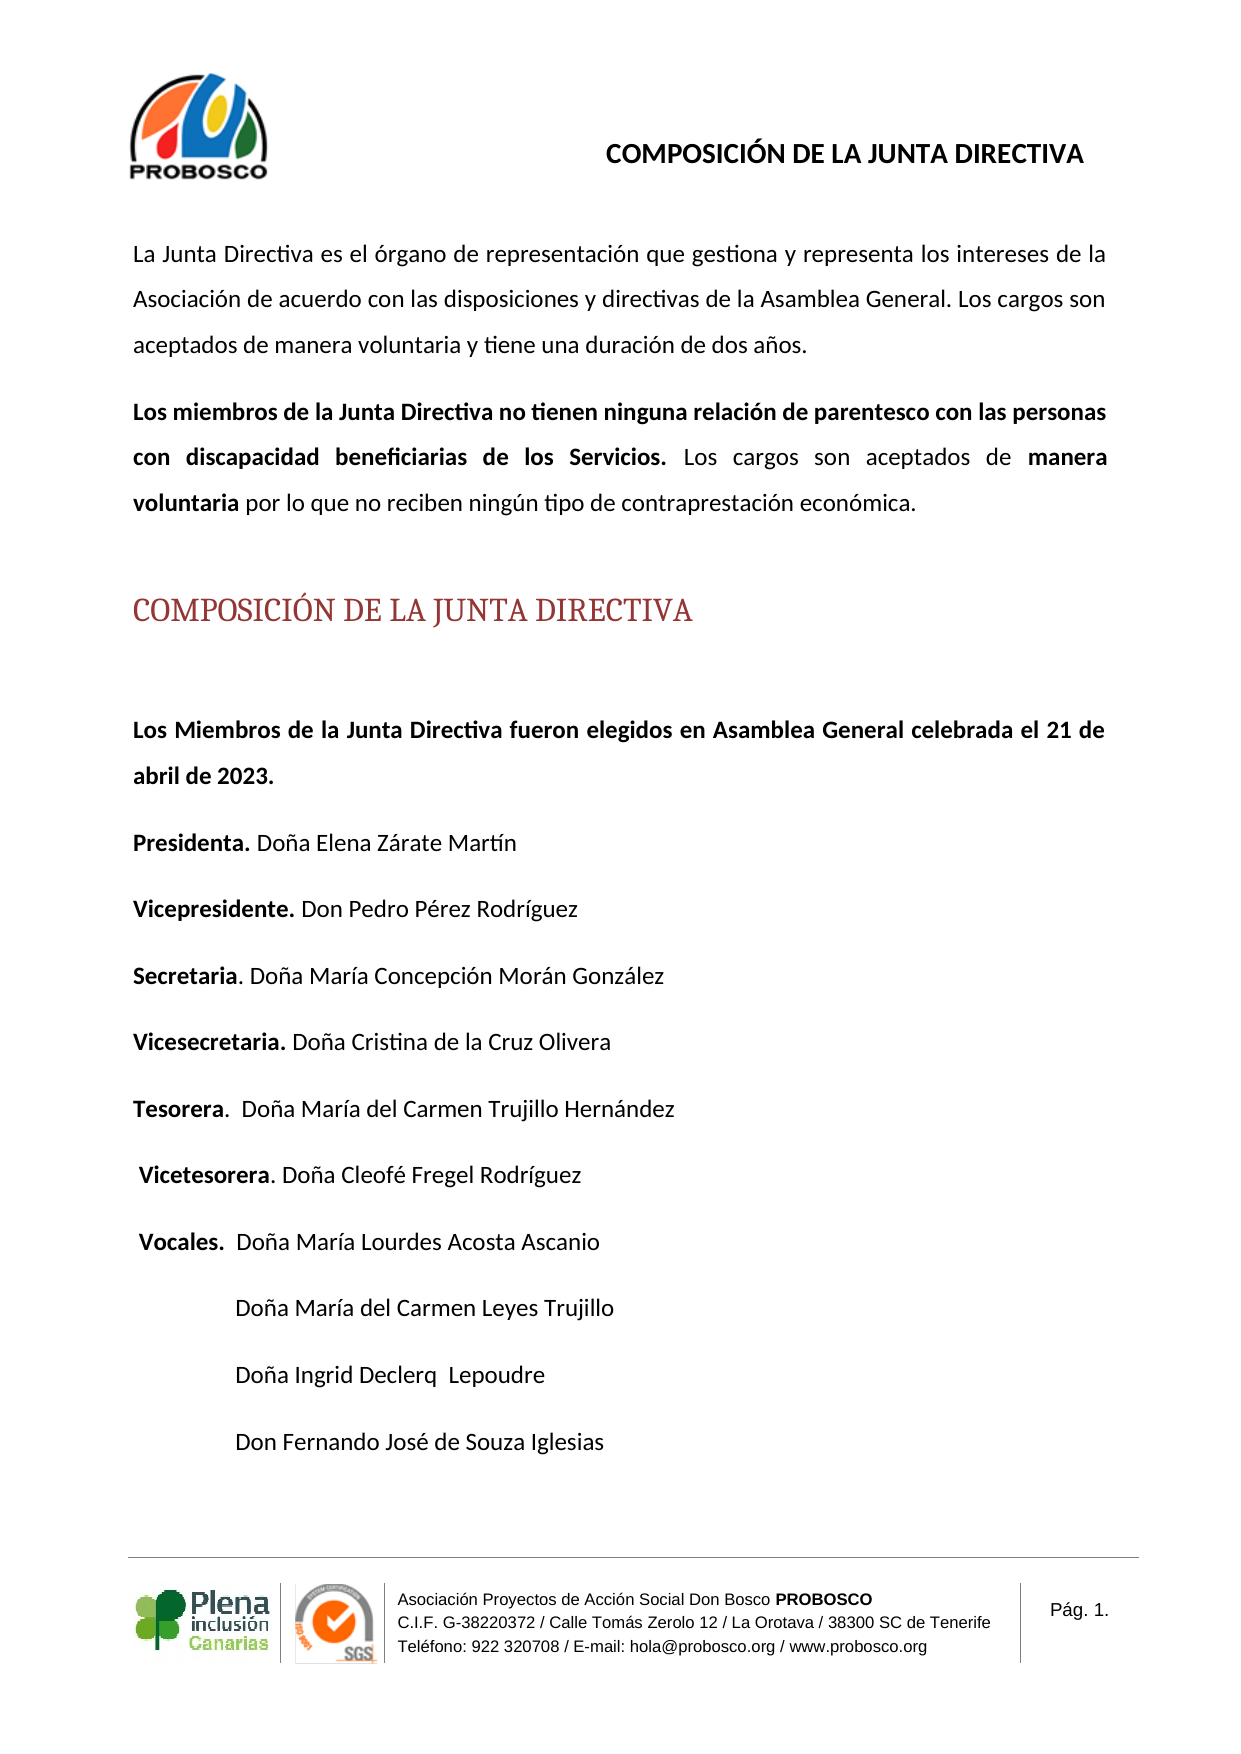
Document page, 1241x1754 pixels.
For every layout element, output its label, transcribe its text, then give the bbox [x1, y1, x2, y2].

text Vicepresidente. Don Pedro Pérez Rodríguez [133, 893, 1107, 924]
text Presidenta. Doña Elena Zárate Martín [133, 827, 1107, 857]
text Vicetesorera. Doña Cleofé Fregel Rodríguez [133, 1159, 1107, 1190]
subtitle COMPOSICIÓN DE LA JUNTA DIRECTIVA [133, 591, 1107, 629]
text Vocales. Doña María Lourdes Acosta Ascanio [133, 1226, 1107, 1257]
text Vicesecretaria. Doña Cristina de la Cruz Olivera [133, 1026, 1107, 1057]
text Don Fernando José de Souza Iglesias [133, 1426, 1107, 1456]
text Secretaria. Doña María Concepción Morán González [133, 960, 1107, 990]
text Los Miembros de la Junta Directiva fueron elegidos en Asamblea General celebrada el 21 de abril de 2023. [133, 714, 1107, 791]
text Tesorera. Doña María del Carmen Trujillo Hernández [133, 1093, 1107, 1123]
text Doña Ingrid Declerq Lepoudre [133, 1359, 1107, 1390]
text Doña María del Carmen Leyes Trujillo [133, 1293, 1107, 1323]
text La Junta Directiva es el órgano de representación que gestiona y representa los intereses de la Asociación de acuerdo con las disposiciones y directivas de la Asamblea General. Los cargos son aceptados de manera voluntaria y tiene una duración de dos años. [133, 238, 1107, 360]
text Los miembros de la Junta Directiva no tienen ninguna relación de parentesco con las personas con discapacidad beneficiarias de los Servicios. Los cargos son aceptados de manera voluntaria por lo que no reciben ningún tipo de contraprestación económica. [133, 396, 1107, 518]
